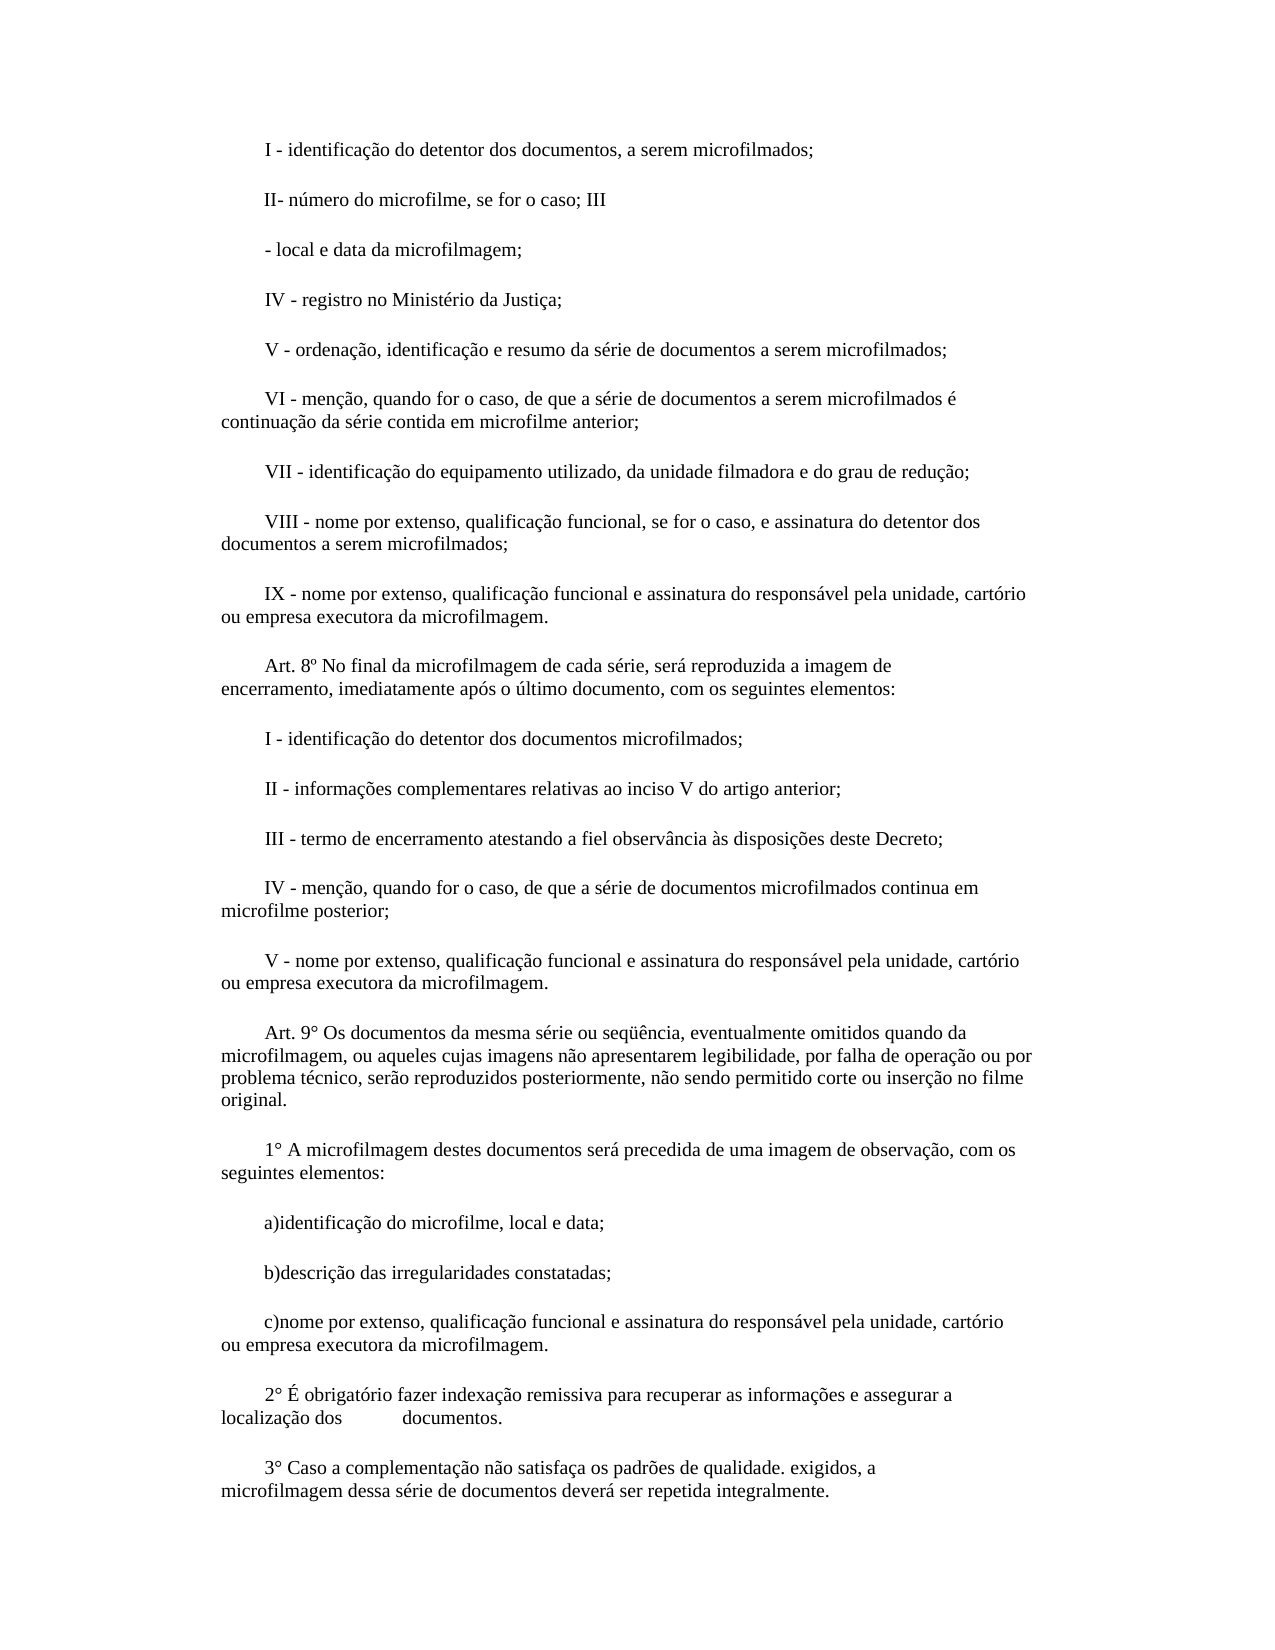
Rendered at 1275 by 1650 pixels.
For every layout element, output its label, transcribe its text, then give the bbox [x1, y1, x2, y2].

text localização dos documentos. [221, 1406, 1125, 1429]
text Art. 9° Os documentos da mesma série ou seqüência, eventualmente omitidos quando da microfilmagem, ou aqueles cujas imagens não apresentarem legibilidade, por falha de operação ou por problema técnico, serão reproduzidos posteriormente, não sendo permitido corte ou inserção no filme original. [221, 1022, 1044, 1111]
text I - identificação do detentor dos documentos microfilmados; [264, 727, 1125, 750]
text VIII - nome por extenso, qualificação funcional, se for o caso, e assinatura do detentor dos documentos a serem microfilmados; [221, 510, 1048, 555]
text 2° É obrigatório fazer indexação remissiva para recuperar as informações e assegurar a [264, 1383, 1125, 1406]
text IV - registro no Ministério da Justiça; [264, 288, 1125, 311]
list - número do microfilme, se for o caso; III - local e data da microfilmagem; [264, 188, 608, 261]
text II - informações complementares relativas ao inciso V do artigo anterior; [264, 777, 1125, 799]
text VI - menção, quando for o caso, de que a série de documentos a serem microfilmados é continuação da série contida em microfilme anterior; [221, 388, 1031, 433]
text Art. 8º No final da microfilmagem de cada série, será reproduzida a imagem de encerramento, imediatamente após o último documento, com os seguintes elementos: [221, 655, 969, 699]
text IX - nome por extenso, qualificação funcional e assinatura do responsável pela unidade, cartório ou empresa executora da microfilmagem. [221, 583, 1029, 627]
list nome por extenso, qualificação funcional e assinatura do responsável pela unidade, cartório ou empresa executora da microfilmagem. [221, 1311, 1014, 1356]
text V - nome por extenso, qualificação funcional e assinatura do responsável pela unidade, cartório ou empresa executora da microfilmagem. [221, 949, 1023, 994]
text V - ordenação, identificação e resumo da série de documentos a serem microfilmados; [264, 338, 1125, 360]
text 3° Caso a complementação não satisfaça os padrões de qualidade. exigidos, a microfilmagem dessa série de documentos deverá ser repetida integralmente. [221, 1457, 950, 1502]
text IV - menção, quando for o caso, de que a série de documentos microfilmados continua em microfilme posterior; [221, 877, 1050, 922]
text III - termo de encerramento atestando a fiel observância às disposições deste Decreto; [264, 827, 1125, 849]
text 1° A microfilmagem destes documentos será precedida de uma imagem de observação, com os seguintes elementos: [221, 1139, 1029, 1184]
text I - identificação do detentor dos documentos, a serem microfilmados; [264, 138, 1125, 161]
text VII - identificação do equipamento utilizado, da unidade filmadora e do grau de redução; [264, 460, 1125, 483]
list identificação do microfilme, local e data; [264, 1211, 1125, 1234]
list descrição das irregularidades constatadas; [264, 1261, 1125, 1284]
